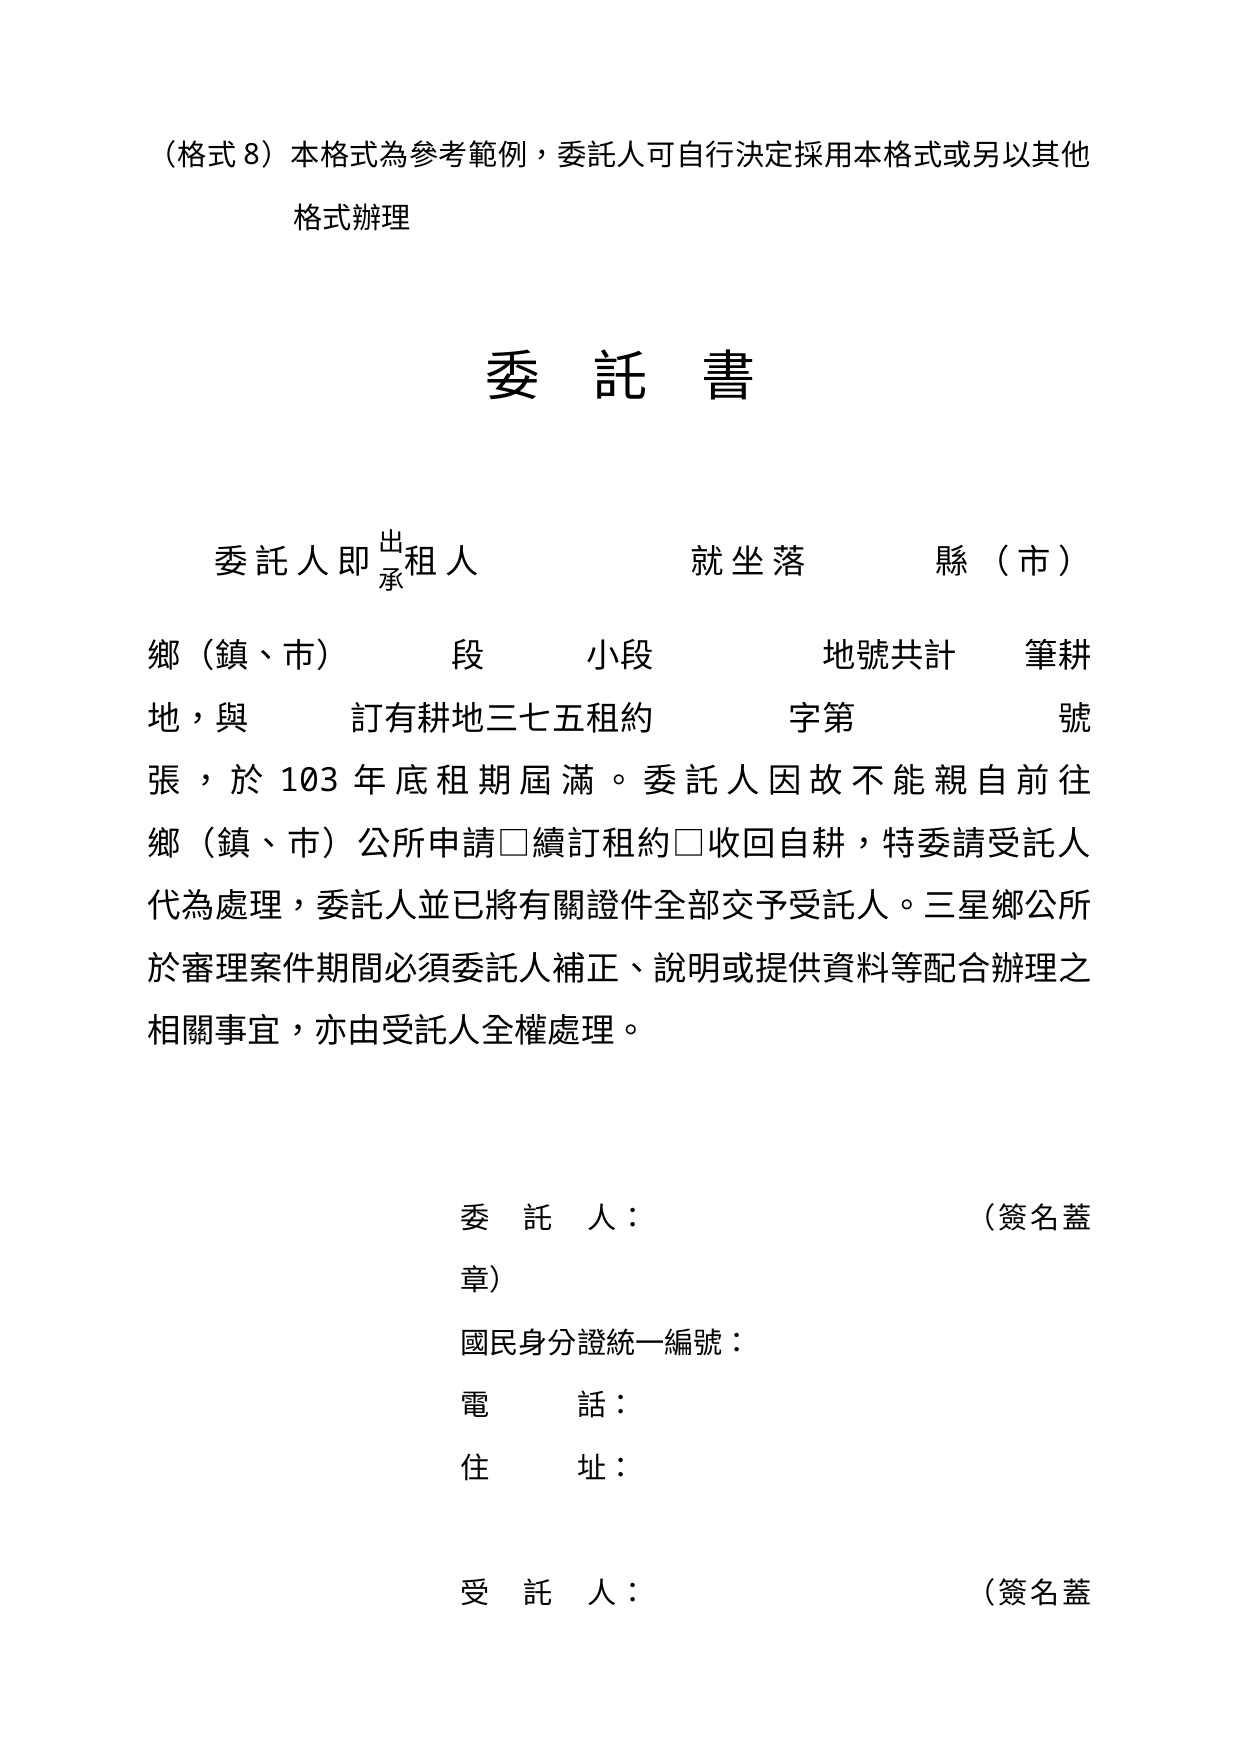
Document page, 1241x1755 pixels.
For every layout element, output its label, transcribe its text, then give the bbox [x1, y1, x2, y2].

subtitle 委 託 書 [148, 299, 1093, 424]
text 國民身分證統一編號： [460, 1299, 1093, 1361]
text 委 託 人： （簽名蓋章） [460, 1174, 1093, 1299]
text 電 話： [460, 1361, 1093, 1424]
text 委託人即出承租人 就坐落 縣（市） 鄉（鎮、巿） 段 小段 地號共計 筆耕地，與 訂有耕地三七五租約 字第 號 張，於103年底租期屆滿。委託人因故不能親自前往 鄉（鎮、巿）公所申請□續訂租約□收回自耕，特委請受託人 代為處理，委託人並已將有關證件全部交予受託人。三星鄉公所於審理案件期間必須委託人補正、說明或提供資料等配合辦理之相關事宜，亦由受託人全權處理。 [148, 486, 1093, 1049]
text 受 託 人： （簽名蓋 [460, 1549, 1093, 1611]
text 住 址： [460, 1424, 1093, 1486]
text （格式8）本格式為參考範例，委託人可自行決定採用本格式或另以其他格式辦理 [148, 111, 1093, 236]
